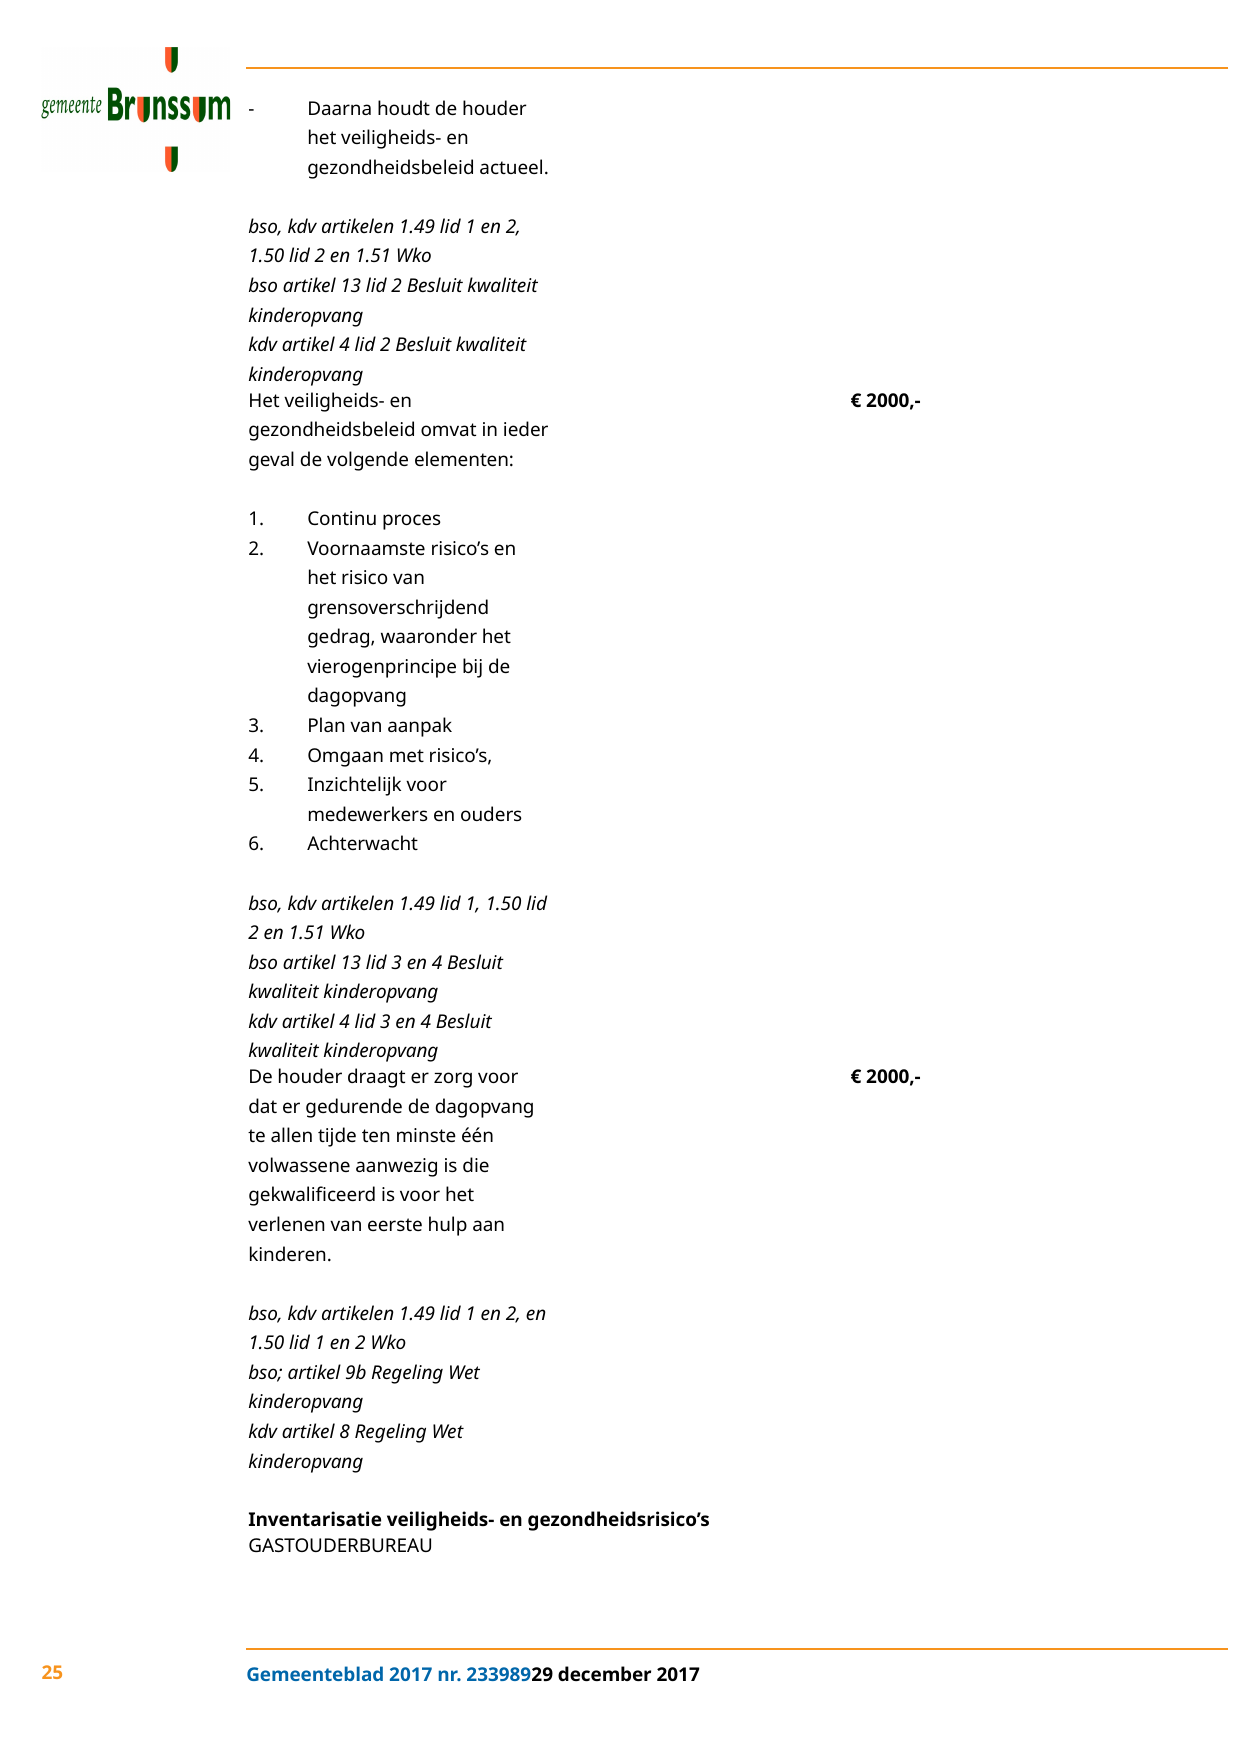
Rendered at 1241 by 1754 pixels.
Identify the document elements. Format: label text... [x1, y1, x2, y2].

table_header Inventarisatie veiligheids- en gezondheidsrisico’s [248, 1507, 1152, 1532]
table_cell € 2000,- [850, 387, 1152, 1063]
table_cell € 2000,- [850, 1063, 1152, 1474]
table_cell [549, 95, 850, 1474]
table_cell De houder draagt er zorg voor dat er gedurende de dagopvang te allen tijde ten minste één volwassene aanwezig is die gekwalificeerd is voor het verlenen van eerste hulp aan kinderen. bso, kdv artikelen 1.49 lid 1 en 2, en 1.50 lid 1 en 2 Wko bso; artikel 9b Regeling Wet kinderopvang kdv artikel 8 Regeling Wet kinderopvang [248, 1063, 549, 1474]
picture [41, 47, 231, 172]
table_cell GASTOUDERBUREAU [248, 1532, 1152, 1558]
table_cell Daarna houdt de houder het veiligheids- en gezondheidsbeleid actueel. bso, kdv artikelen 1.49 lid 1 en 2, 1.50 lid 2 en 1.51 Wko bso artikel 13 lid 2 Besluit kwaliteit kinderopvang kdv artikel 4 lid 2 Besluit kwaliteit kinderopvang [248, 95, 549, 387]
table_cell Het veiligheids- en gezondheidsbeleid omvat in ieder geval de volgende elementen: Continu proces Voornaamste risico’s en het risico van grensoverschrijdend gedrag, waaronder het vierogenprincipe bij de dagopvang Plan van aanpak Omgaan met risico’s, Inzichtelijk voor medewerkers en ouders Achterwacht bso, kdv artikelen 1.49 lid 1, 1.50 lid 2 en 1.51 Wko bso artikel 13 lid 3 en 4 Besluit kwaliteit kinderopvang kdv artikel 4 lid 3 en 4 Besluit kwaliteit kinderopvang [248, 387, 549, 1063]
table_cell [850, 95, 1152, 387]
